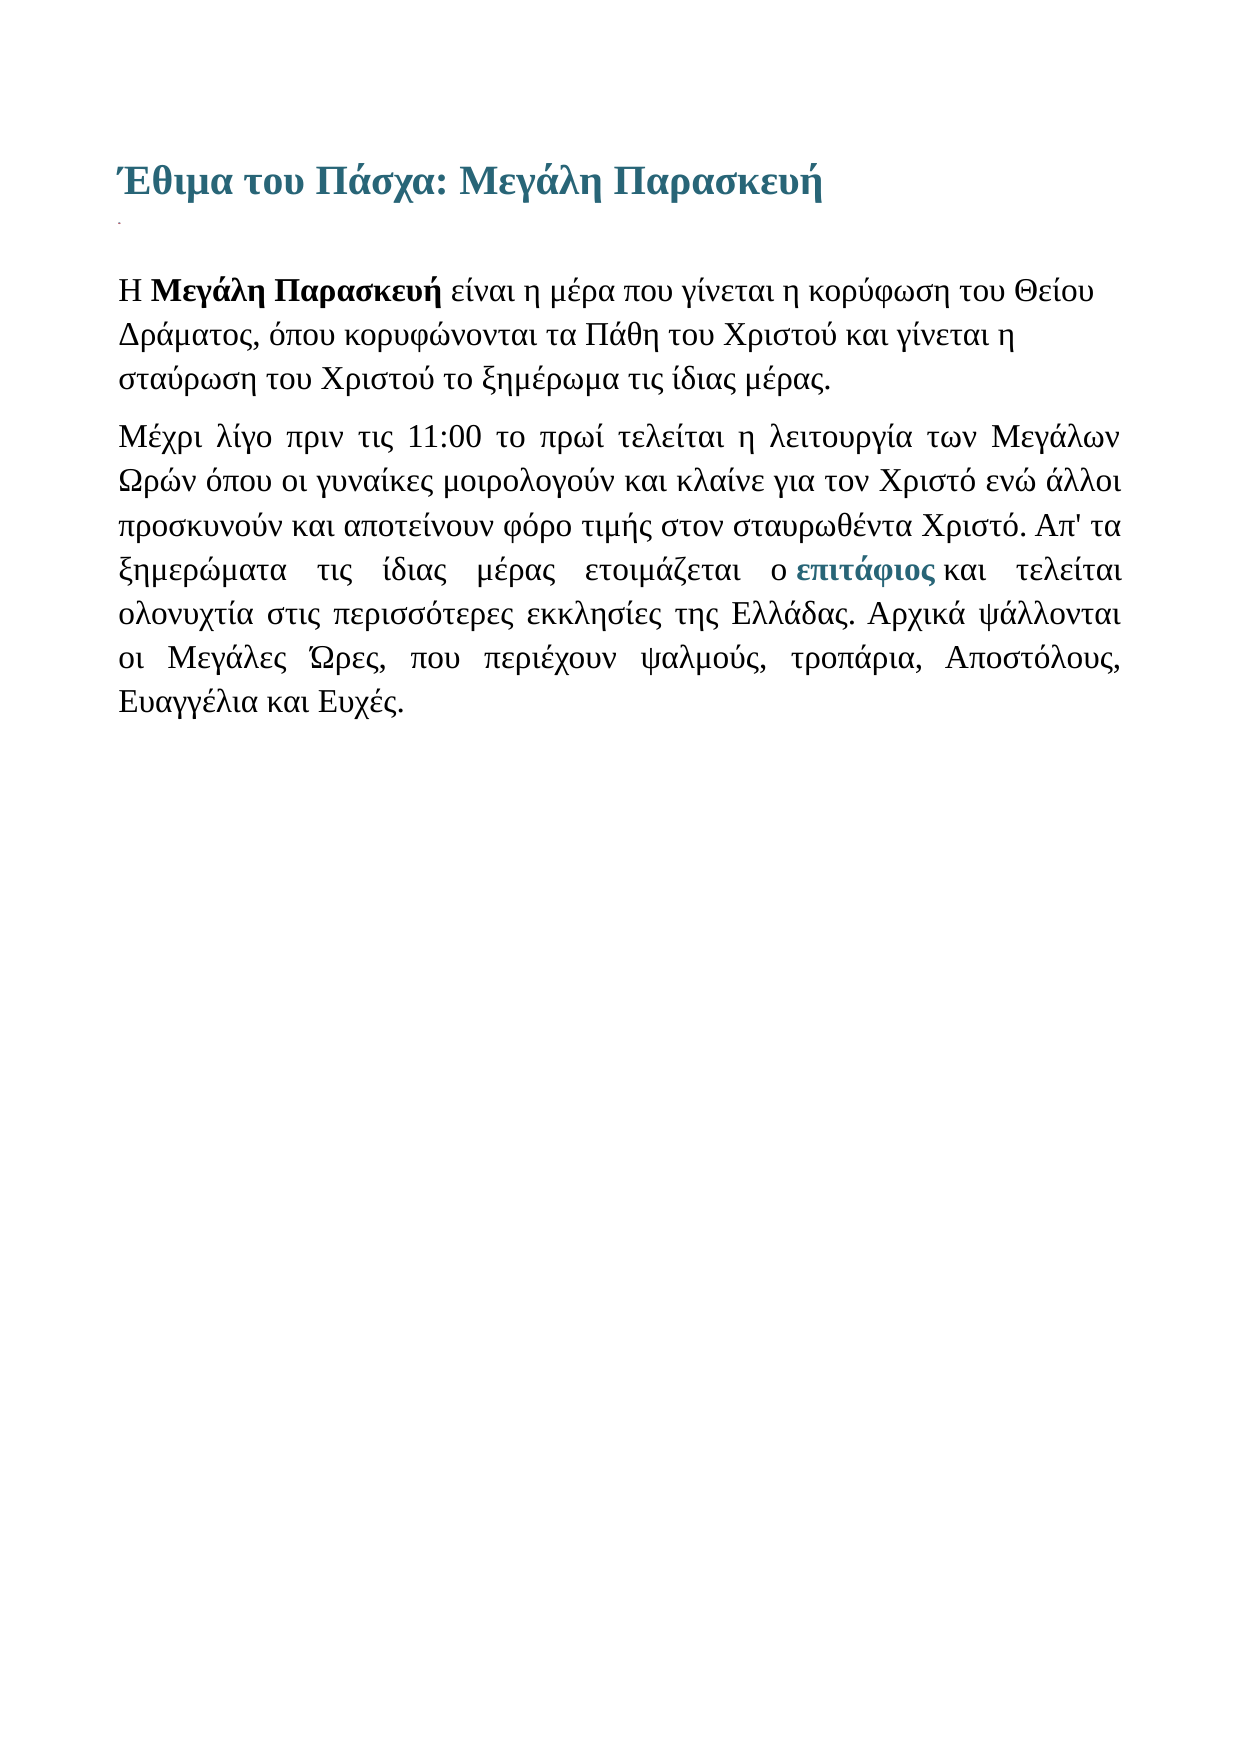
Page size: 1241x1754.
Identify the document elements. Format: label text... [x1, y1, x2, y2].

text Η Μεγάλη Παρασκευή είναι η μέρα που γίνεται η κορύφωση του Θείου Δράματος, όπου κορυφώνονται τα Πάθη του Χριστού και γίνεται η σταύρωση του Χριστού το ξημέρωμα τις ίδιας μέρας. [118, 270, 1122, 396]
text Μέχρι λίγο πριν τις 11:00 το πρωί τελείται η λειτουργία των Μεγάλων Ωρών όπου οι γυναίκες μοιρολογούν και κλαίνε για τον Χριστό ενώ άλλοι προσκυνούν και αποτείνουν φόρο τιμής στον σταυρωθέντα Χριστό. Απ' τα ξημερώματα τις ίδιας μέρας ετοιμάζεται ο επιτάφιος και τελείται ολονυχτία στις περισσότερες εκκλησίες της Ελλάδας. Αρχικά ψάλλονται οι Μεγάλες Ώρες, που περιέχουν ψαλμούς, τροπάρια, Αποστόλους, Ευαγγέλια και Ευχές. [118, 417, 1122, 719]
subtitle Έθιμα του Πάσχα: Μεγάλη Παρασκευή [118, 156, 1122, 203]
